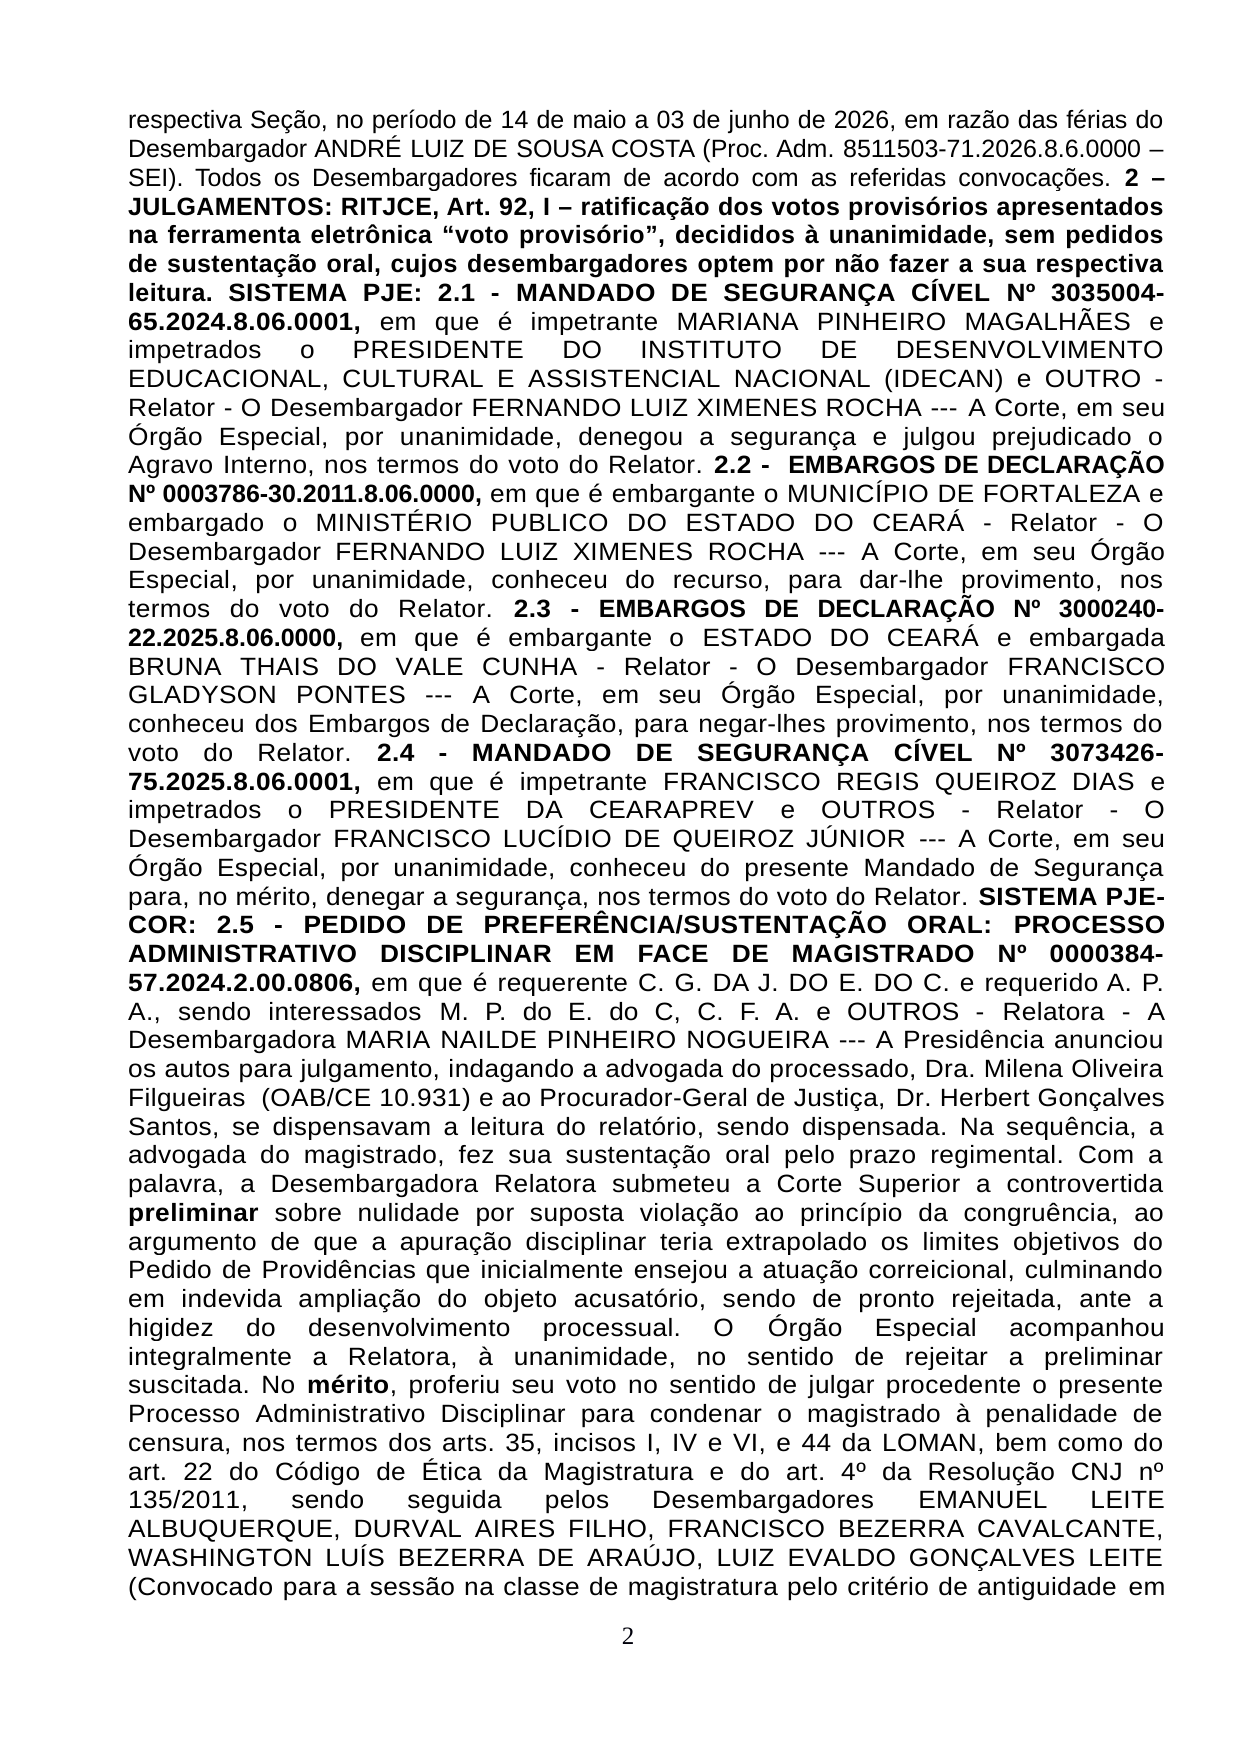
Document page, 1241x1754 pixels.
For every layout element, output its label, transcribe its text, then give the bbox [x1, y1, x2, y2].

text respectiva Seção, no período de 14 de maio a 03 de junho de 2026, em razão das férias do Desembargador ANDRÉ LUIZ DE SOUSA COSTA (Proc. Adm. 8511503-71.2026.8.6.0000 – SEI). Todos os Desembargadores ficaram de acordo com as referidas convocações. 2 – JULGAMENTOS: RITJCE, Art. 92, I – ratificação dos votos provisórios apresentados na ferramenta eletrônica “voto provisório”, decididos à unanimidade, sem pedidos de sustentação oral, cujos desembargadores optem por não fazer a sua respectiva leitura. SISTEMA PJE: 2.1 - MANDADO DE SEGURANÇA CÍVEL Nº 3035004-65.2024.8.06.0001, em que é impetrante MARIANA PINHEIRO MAGALHÃES e impetrados o PRESIDENTE DO INSTITUTO DE DESENVOLVIMENTO EDUCACIONAL, CULTURAL E ASSISTENCIAL NACIONAL (IDECAN) e OUTRO - Relator - O Desembargador FERNANDO LUIZ XIMENES ROCHA --- A Corte, em seu Órgão Especial, por unanimidade, denegou a segurança e julgou prejudicado o Agravo Interno, nos termos do voto do Relator. 2.2 - EMBARGOS DE DECLARAÇÃO Nº 0003786-30.2011.8.06.0000, em que é embargante o MUNICÍPIO DE FORTALEZA e embargado o MINISTÉRIO PUBLICO DO ESTADO DO CEARÁ - Relator - O Desembargador FERNANDO LUIZ XIMENES ROCHA --- A Corte, em seu Órgão Especial, por unanimidade, conheceu do recurso, para dar-lhe provimento, nos termos do voto do Relator. 2.3 - EMBARGOS DE DECLARAÇÃO Nº 3000240-22.2025.8.06.0000, em que é embargante o ESTADO DO CEARÁ e embargada BRUNA THAIS DO VALE CUNHA - Relator - O Desembargador FRANCISCO GLADYSON PONTES --- A Corte, em seu Órgão Especial, por unanimidade, conheceu dos Embargos de Declaração, para negar-lhes provimento, nos termos do voto do Relator. 2.4 - MANDADO DE SEGURANÇA CÍVEL Nº 3073426-75.2025.8.06.0001, em que é impetrante FRANCISCO REGIS QUEIROZ DIAS e impetrados o PRESIDENTE DA CEARAPREV e OUTROS - Relator - O Desembargador FRANCISCO LUCÍDIO DE QUEIROZ JÚNIOR --- A Corte, em seu Órgão Especial, por unanimidade, conheceu do presente Mandado de Segurança para, no mérito, denegar a segurança, nos termos do voto do Relator. SISTEMA PJE-COR: 2.5 - PEDIDO DE PREFERÊNCIA/SUSTENTAÇÃO ORAL: PROCESSO ADMINISTRATIVO DISCIPLINAR EM FACE DE MAGISTRADO Nº 0000384-57.2024.2.00.0806, em que é requerente C. G. DA J. DO E. DO C. e requerido A. P. A., sendo interessados M. P. do E. do C, C. F. A. e OUTROS - Relatora - A Desembargadora MARIA NAILDE PINHEIRO NOGUEIRA --- A Presidência anunciou os autos para julgamento, indagando a advogada do processado, Dra. Milena Oliveira Filgueiras (OAB/CE 10.931) e ao Procurador-Geral de Justiça, Dr. Herbert Gonçalves Santos, se dispensavam a leitura do relatório, sendo dispensada. Na sequência, a advogada do magistrado, fez sua sustentação oral pelo prazo regimental. Com a palavra, a Desembargadora Relatora submeteu a Corte Superior a controvertida preliminar sobre nulidade por suposta violação ao princípio da congruência, ao argumento de que a apuração disciplinar teria extrapolado os limites objetivos do Pedido de Providências que inicialmente ensejou a atuação correicional, culminando em indevida ampliação do objeto acusatório, sendo de pronto rejeitada, ante a higidez do desenvolvimento processual. O Órgão Especial acompanhou integralmente a Relatora, à unanimidade, no sentido de rejeitar a preliminar suscitada. No mérito, proferiu seu voto no sentido de julgar procedente o presente Processo Administrativo Disciplinar para condenar o magistrado à penalidade de censura, nos termos dos arts. 35, incisos I, IV e VI, e 44 da LOMAN, bem como do art. 22 do Código de Ética da Magistratura e do art. 4º da Resolução CNJ nº 135/2011, sendo seguida pelos Desembargadores EMANUEL LEITE ALBUQUERQUE, DURVAL AIRES FILHO, FRANCISCO BEZERRA CAVALCANTE, WASHINGTON LUÍS BEZERRA DE ARAÚJO, LUIZ EVALDO GONÇALVES LEITE (Convocado para a sessão na classe de magistratura pelo critério de antiguidade em [128, 105, 1165, 1600]
